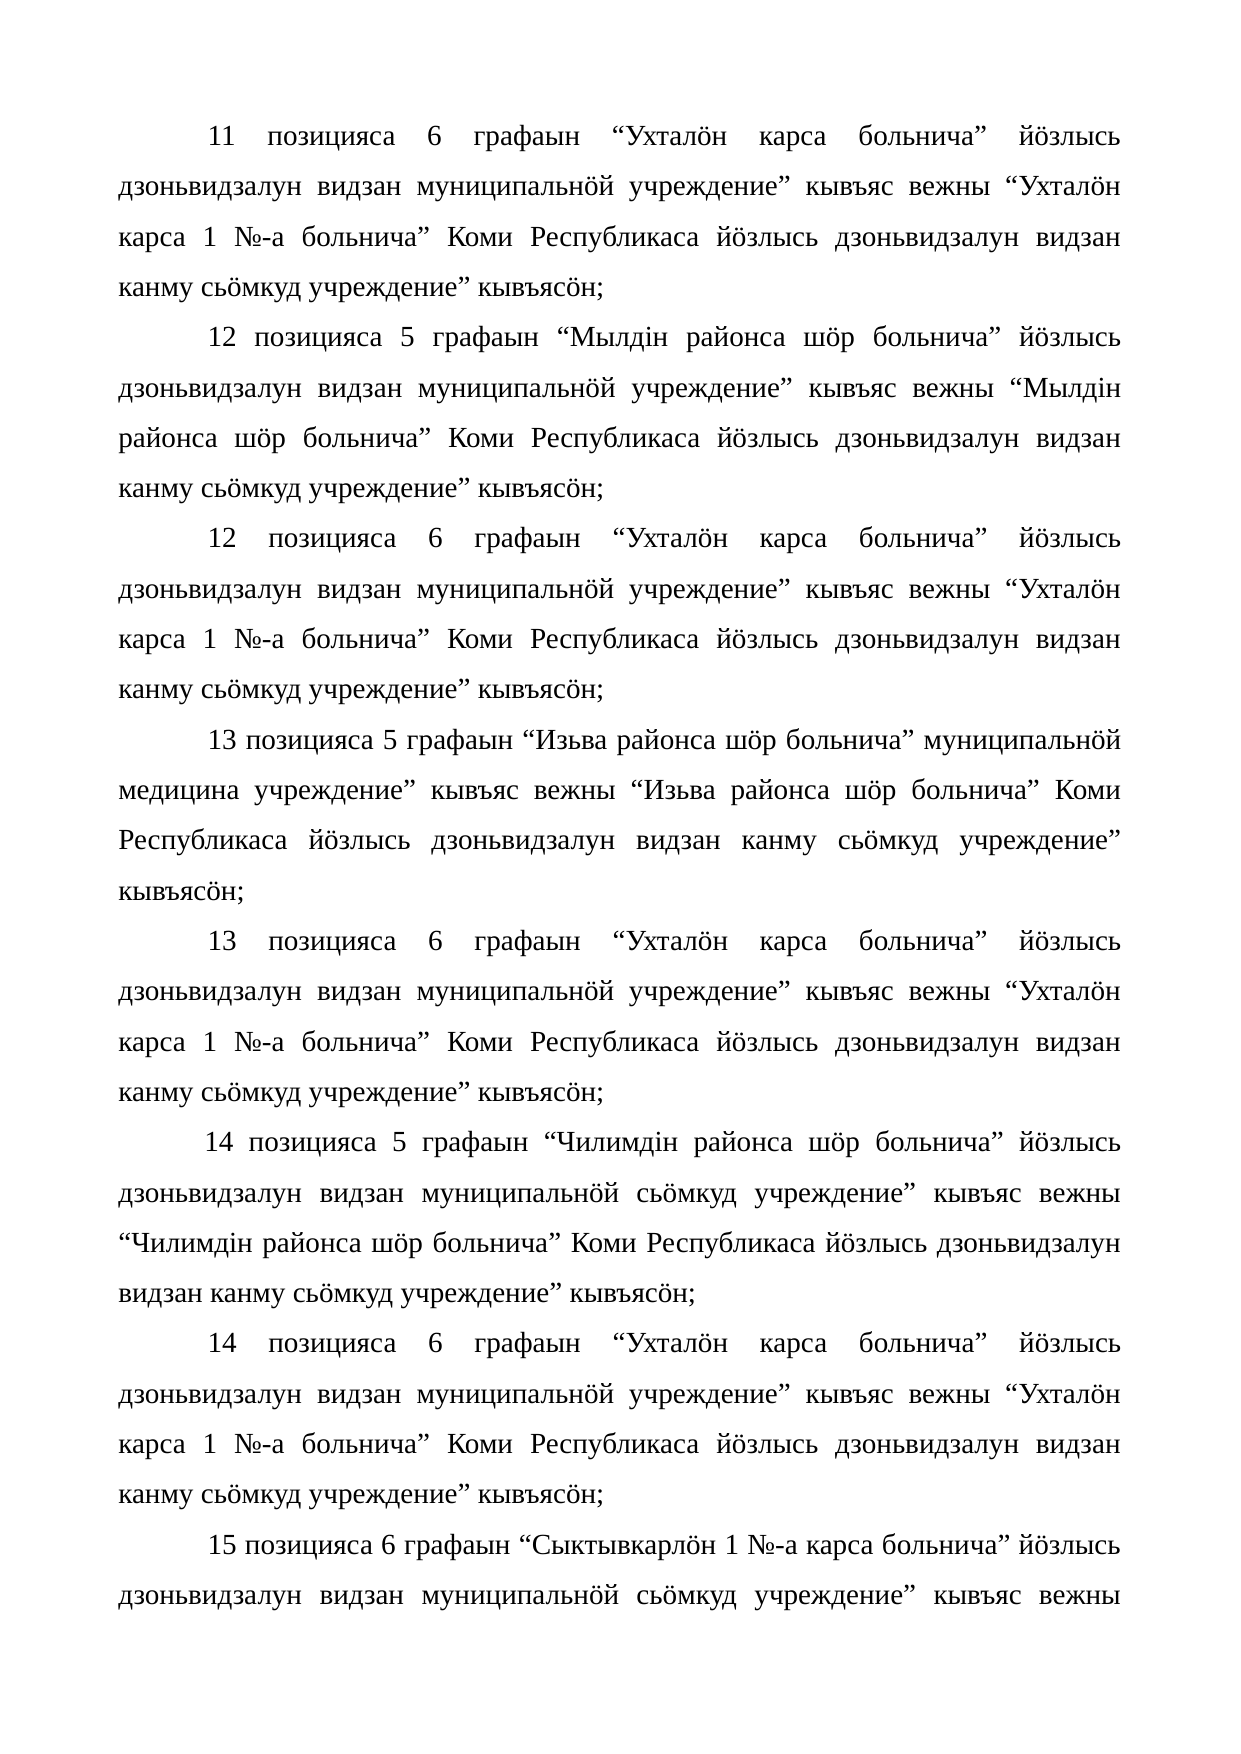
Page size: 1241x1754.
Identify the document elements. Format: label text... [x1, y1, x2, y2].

text 11 позицияса 6 графаын “Ухталӧн карса больнича” йӧзлысь дзоньвидзалун видзан муниципальнӧй учреждение” кывъяс вежны “Ухталӧн карса 1 №-а больнича” Коми Республикаса йӧзлысь дзоньвидзалун видзан канму сьӧмкуд учреждение” кывъясӧн; [118, 118, 1122, 303]
text 14 позицияса 5 графаын “Чилимдін районса шӧр больнича” йӧзлысь дзоньвидзалун видзан муниципальнӧй сьӧмкуд учреждение” кывъяс вежны “Чилимдін районса шӧр больнича” Коми Республикаса йӧзлысь дзоньвидзалун видзан канму сьӧмкуд учреждение” кывъясӧн; [118, 1124, 1122, 1309]
text 12 позицияса 6 графаын “Ухталӧн карса больнича” йӧзлысь дзоньвидзалун видзан муниципальнӧй учреждение” кывъяс вежны “Ухталӧн карса 1 №-а больнича” Коми Республикаса йӧзлысь дзоньвидзалун видзан канму сьӧмкуд учреждение” кывъясӧн; [118, 521, 1122, 705]
text 12 позицияса 5 графаын “Мылдін районса шӧр больнича” йӧзлысь дзоньвидзалун видзан муниципальнӧй учреждение” кывъяс вежны “Мылдін районса шӧр больнича” Коми Республикаса йӧзлысь дзоньвидзалун видзан канму сьӧмкуд учреждение” кывъясӧн; [118, 319, 1122, 504]
text 14 позицияса 6 графаын “Ухталӧн карса больнича” йӧзлысь дзоньвидзалун видзан муниципальнӧй учреждение” кывъяс вежны “Ухталӧн карса 1 №-а больнича” Коми Республикаса йӧзлысь дзоньвидзалун видзан канму сьӧмкуд учреждение” кывъясӧн; [118, 1326, 1122, 1510]
text 13 позицияса 5 графаын “Изьва районса шӧр больнича” муниципальнӧй медицина учреждение” кывъяс вежны “Изьва районса шӧр больнича” Коми Республикаса йӧзлысь дзоньвидзалун видзан канму сьӧмкуд учреждение” кывъясӧн; [118, 722, 1122, 906]
text 15 позицияса 6 графаын “Сыктывкарлӧн 1 №-а карса больнича” йӧзлысь дзоньвидзалун видзан муниципальнӧй сьӧмкуд учреждение” кывъяс вежны [118, 1527, 1122, 1611]
text 13 позицияса 6 графаын “Ухталӧн карса больнича” йӧзлысь дзоньвидзалун видзан муниципальнӧй учреждение” кывъяс вежны “Ухталӧн карса 1 №-а больнича” Коми Республикаса йӧзлысь дзоньвидзалун видзан канму сьӧмкуд учреждение” кывъясӧн; [118, 923, 1122, 1108]
